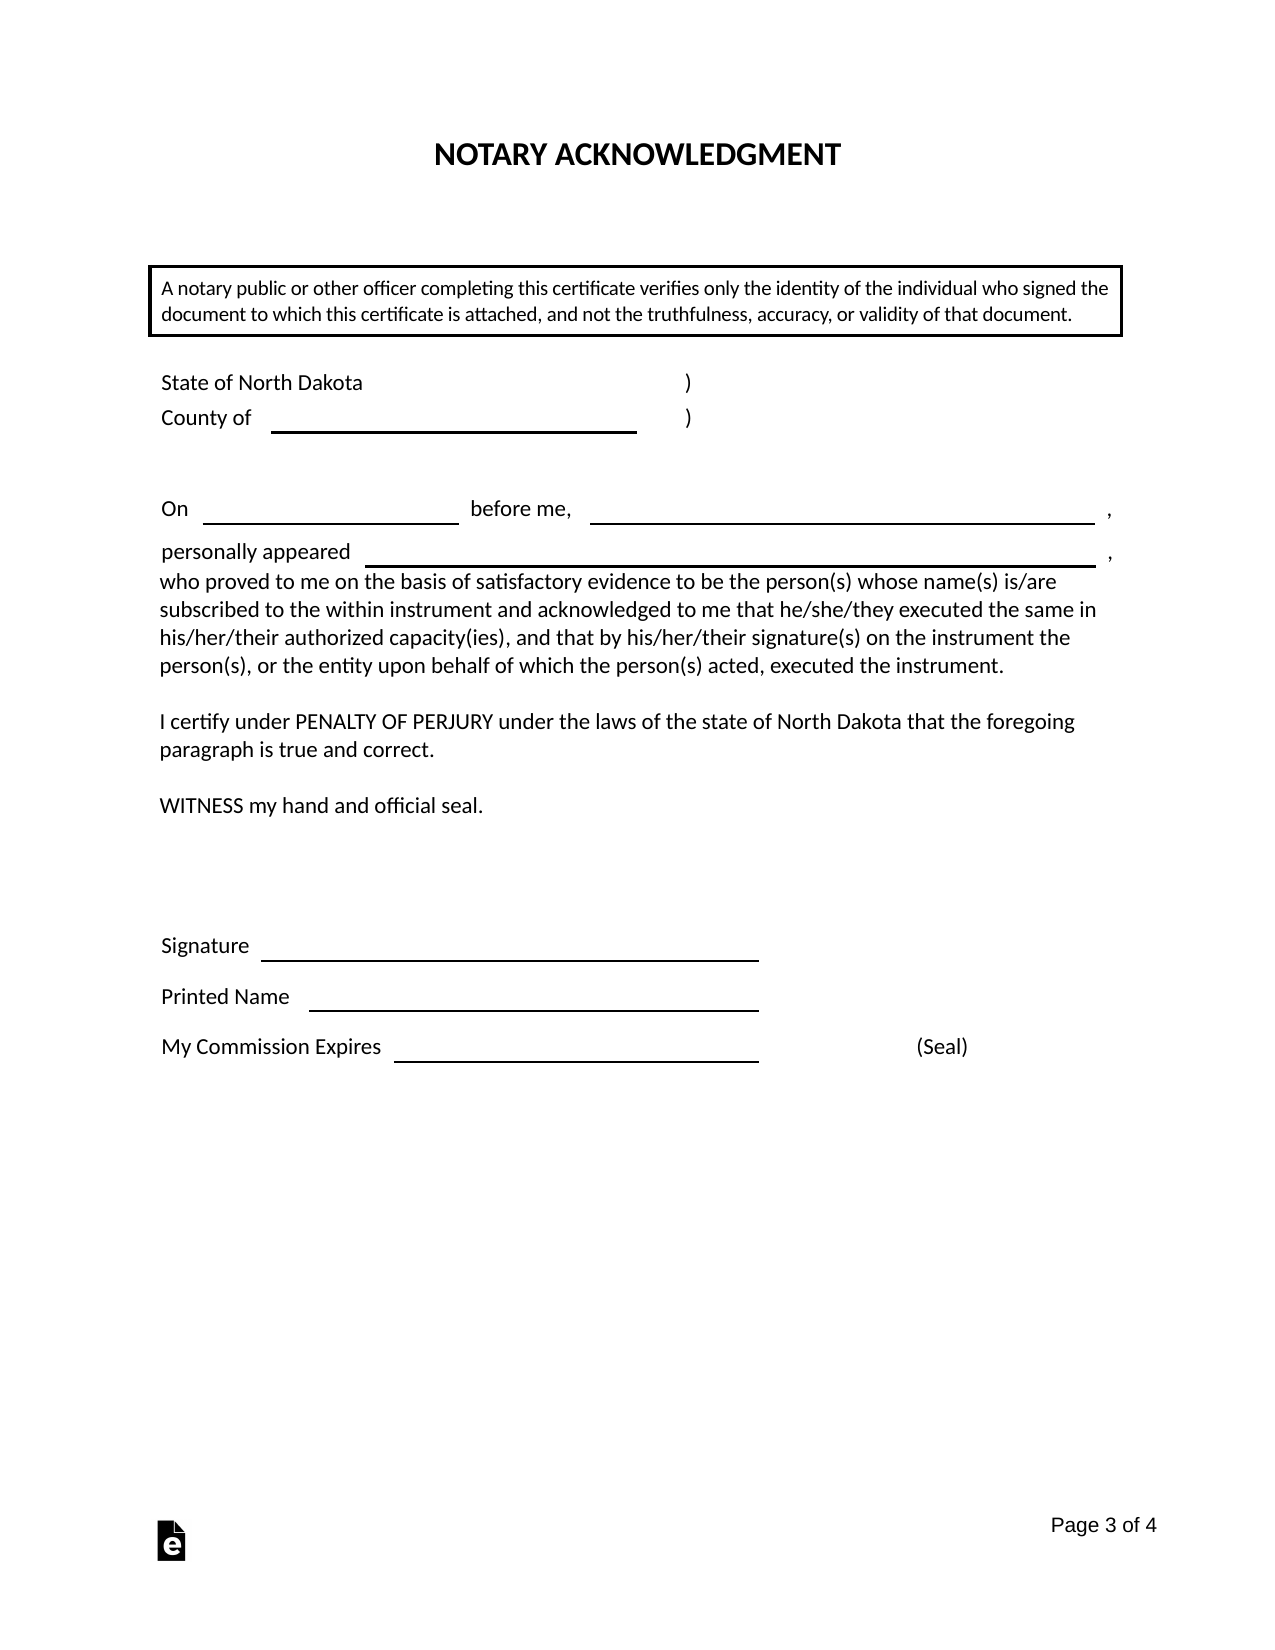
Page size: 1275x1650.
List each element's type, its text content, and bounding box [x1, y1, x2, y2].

table_header State of North Dakota [150, 368, 637, 396]
table_header Printed Name [150, 982, 309, 1010]
table_header A notary public or other officer completing this certificate verifies only the identity of the individual who signed the document to which this certificate is attached, and not the truthfulness, accuracy, or validity of that document. [152, 268, 1120, 334]
table_header ) [637, 368, 703, 396]
table_header [271, 403, 637, 431]
text who proved to me on the basis of satisfactory evidence to be the person(s) whose name(s) is/are subscribed to the within instrument and acknowledged to me that he/she/they executed the same in his/her/their authorized capacity(ies), and that by his/her/their signature(s) on the instrument the person(s), or the entity upon behalf of which the person(s) acted, executed the instrument. [159, 567, 1125, 679]
table_header [261, 932, 759, 960]
table_header Signature [150, 932, 261, 960]
table_header [759, 982, 1124, 1010]
table_header On [150, 495, 202, 522]
table_header [309, 982, 759, 1010]
table_header before me, [459, 495, 590, 522]
table_header [1125, 1033, 1275, 1061]
table_header My Commission Expires [150, 1033, 394, 1061]
text NOTARY ACKNOWLEDGMENT [150, 132, 1125, 173]
table_header (Seal) [759, 1033, 1125, 1061]
table_header , [1096, 537, 1124, 565]
table_header personally appeared [150, 537, 365, 565]
text WITNESS my hand and official seal. [159, 792, 1125, 819]
table_header ) [637, 403, 703, 431]
table_header , [1095, 495, 1124, 522]
table_header [365, 537, 1096, 565]
table_header [394, 1033, 759, 1061]
table_header County of [150, 403, 271, 431]
table_header [590, 495, 1095, 522]
text I certify under PENALTY OF PERJURY under the laws of the state of North Dakota that the foregoing paragraph is true and correct. [159, 707, 1125, 763]
table_header [203, 495, 459, 522]
